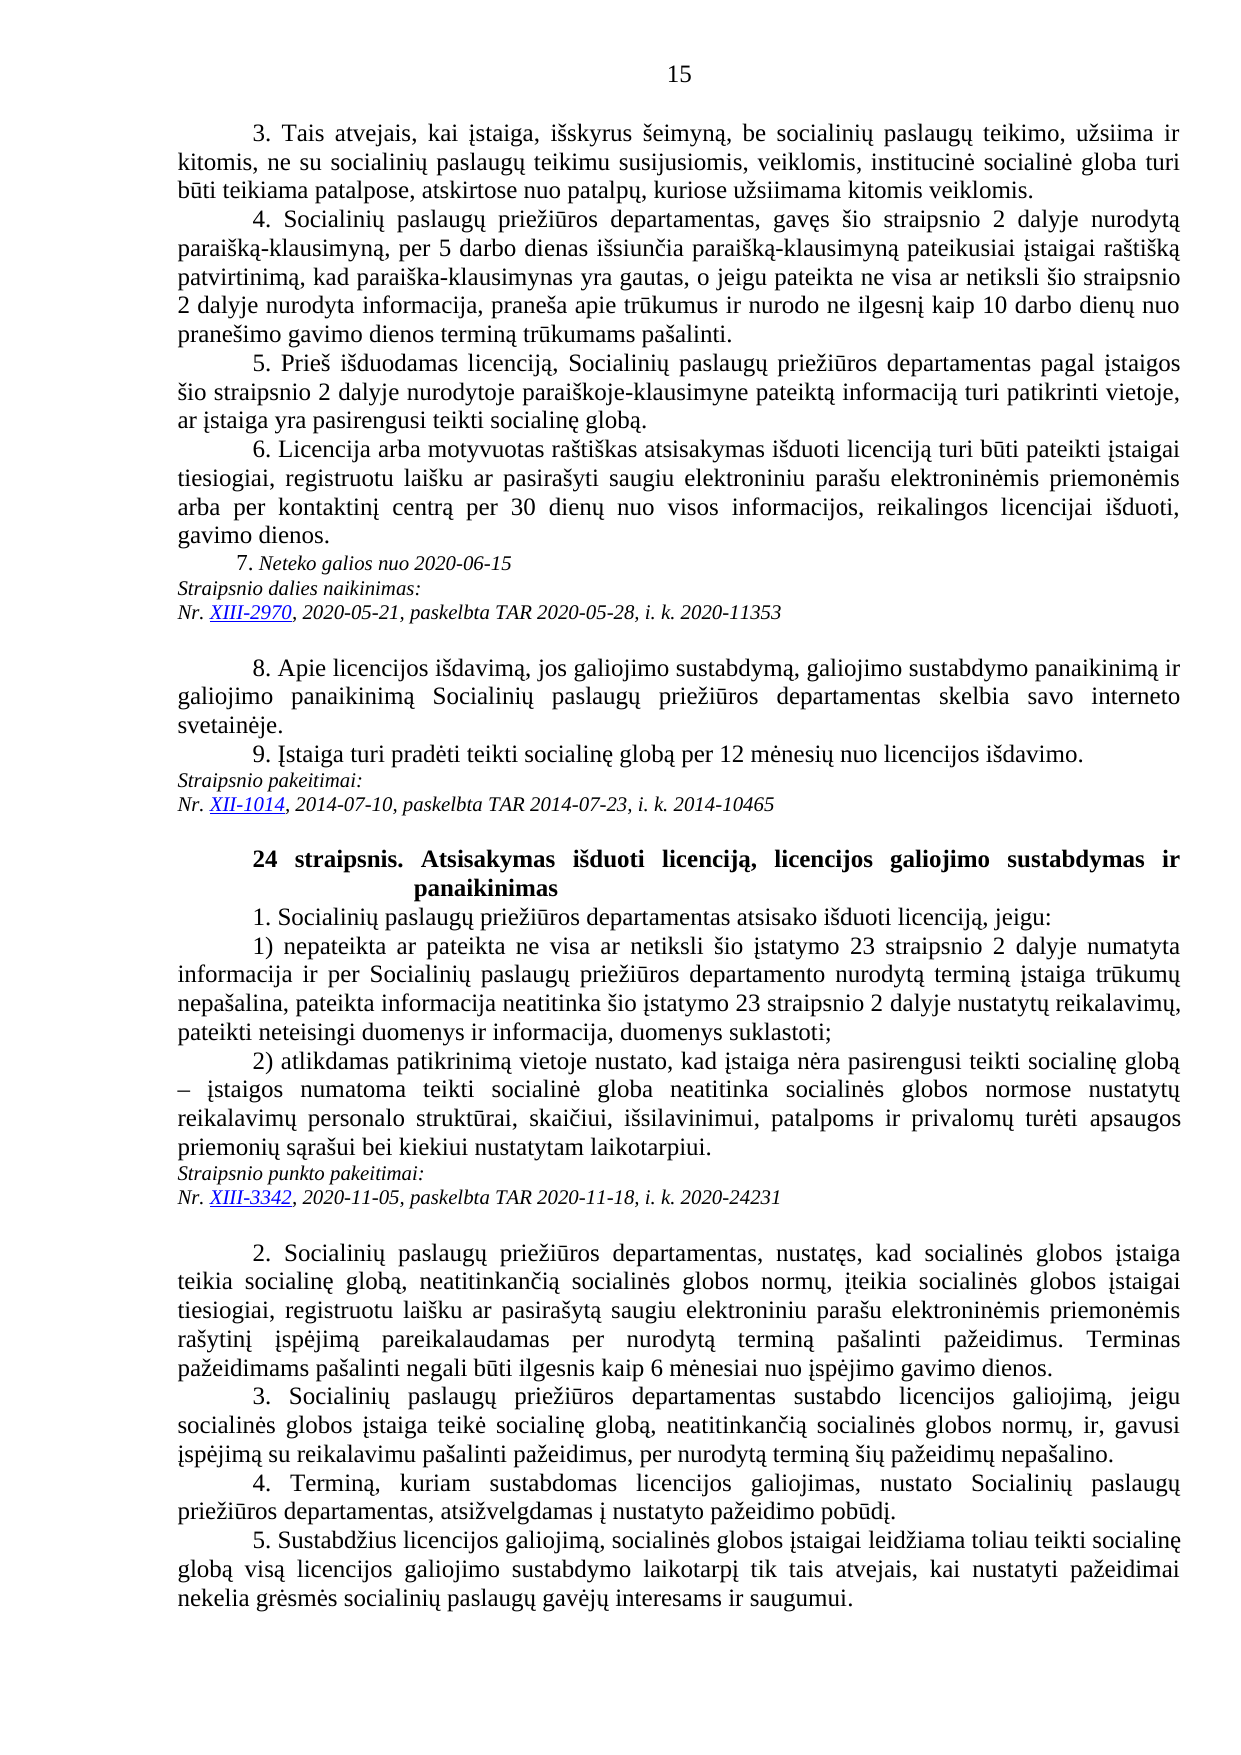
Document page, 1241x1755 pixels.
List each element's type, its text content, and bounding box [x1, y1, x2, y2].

text 4. Terminą, kuriam sustabdomas licencijos galiojimas, nustato Socialinių paslaugų priežiūros departamentas, atsižvelgdamas į nustatyto pažeidimo pobūdį. [177, 1468, 1181, 1525]
text Straipsnio pakeitimai: [177, 768, 1181, 792]
text 24 straipsnis. Atsisakymas išduoti licenciją, licencijos galiojimo sustabdymas ir panaikinimas [252, 844, 1181, 902]
text 2) atlikdamas patikrinimą vietoje nustato, kad įstaiga nėra pasirengusi teikti socialinę globą – įstaigos numatoma teikti socialinė globa neatitinka socialinės globos normose nustatytų reikalavimų personalo struktūrai, skaičiui, išsilavinimui, patalpoms ir privalomų turėti apsaugos priemonių sąrašui bei kiekiui nustatytam laikotarpiui. [177, 1046, 1181, 1161]
text 8. Apie licencijos išdavimą, jos galiojimo sustabdymą, galiojimo sustabdymo panaikinimą ir galiojimo panaikinimą Socialinių paslaugų priežiūros departamentas skelbia savo interneto svetainėje. [177, 653, 1181, 739]
text 2. Socialinių paslaugų priežiūros departamentas, nustatęs, kad socialinės globos įstaiga teikia socialinę globą, neatitinkančią socialinės globos normų, įteikia socialinės globos įstaigai tiesiogiai, registruotu laišku ar pasirašytą saugiu elektroniniu parašu elektroninėmis priemonėmis rašytinį įspėjimą pareikalaudamas per nurodytą terminą pašalinti pažeidimus. Terminas pažeidimams pašalinti negali būti ilgesnis kaip 6 mėnesiai nuo įspėjimo gavimo dienos. [177, 1238, 1181, 1381]
text 7. Neteko galios nuo 2020-06-15 [177, 549, 1181, 576]
text 1. Socialinių paslaugų priežiūros departamentas atsisako išduoti licenciją, jeigu: [177, 902, 1181, 931]
text Straipsnio dalies naikinimas: [177, 576, 1181, 600]
text 5. Sustabdžius licencijos galiojimą, socialinės globos įstaigai leidžiama toliau teikti socialinę globą visą licencijos galiojimo sustabdymo laikotarpį tik tais atvejais, kai nustatyti pažeidimai nekelia grėsmės socialinių paslaugų gavėjų interesams ir saugumui. [177, 1525, 1181, 1611]
text 5. Prieš išduodamas licenciją, Socialinių paslaugų priežiūros departamentas pagal įstaigos šio straipsnio 2 dalyje nurodytoje paraiškoje-klausimyne pateiktą informaciją turi patikrinti vietoje, ar įstaiga yra pasirengusi teikti socialinę globą. [177, 348, 1181, 434]
text 3. Socialinių paslaugų priežiūros departamentas sustabdo licencijos galiojimą, jeigu socialinės globos įstaiga teikė socialinę globą, neatitinkančią socialinės globos normų, ir, gavusi įspėjimą su reikalavimu pašalinti pažeidimus, per nurodytą terminą šių pažeidimų nepašalino. [177, 1381, 1181, 1468]
text Nr. XIII-2970, 2020-05-21, paskelbta TAR 2020-05-28, i. k. 2020-11353 [177, 600, 1181, 624]
text 3. Tais atvejais, kai įstaiga, išskyrus šeimyną, be socialinių paslaugų teikimo, užsiima ir kitomis, ne su socialinių paslaugų teikimu susijusiomis, veiklomis, institucinė socialinė globa turi būti teikiama patalpose, atskirtose nuo patalpų, kuriose užsiimama kitomis veiklomis. [177, 118, 1181, 204]
text Straipsnio punkto pakeitimai: [177, 1161, 1181, 1185]
text 9. Įstaiga turi pradėti teikti socialinę globą per 12 mėnesių nuo licencijos išdavimo. [177, 739, 1181, 768]
text 1) nepateikta ar pateikta ne visa ar netiksli šio įstatymo 23 straipsnio 2 dalyje numatyta informacija ir per Socialinių paslaugų priežiūros departamento nurodytą terminą įstaiga trūkumų nepašalina, pateikta informacija neatitinka šio įstatymo 23 straipsnio 2 dalyje nustatytų reikalavimų, pateikti neteisingi duomenys ir informacija, duomenys suklastoti; [177, 931, 1181, 1046]
text 4. Socialinių paslaugų priežiūros departamentas, gavęs šio straipsnio 2 dalyje nurodytą paraišką-klausimyną, per 5 darbo dienas išsiunčia paraišką-klausimyną pateikusiai įstaigai raštišką patvirtinimą, kad paraiška-klausimynas yra gautas, o jeigu pateikta ne visa ar netiksli šio straipsnio 2 dalyje nurodyta informacija, praneša apie trūkumus ir nurodo ne ilgesnį kaip 10 darbo dienų nuo pranešimo gavimo dienos terminą trūkumams pašalinti. [177, 204, 1181, 348]
text Nr. XII-1014, 2014-07-10, paskelbta TAR 2014-07-23, i. k. 2014-10465 [177, 792, 1181, 816]
text 6. Licencija arba motyvuotas raštiškas atsisakymas išduoti licenciją turi būti pateikti įstaigai tiesiogiai, registruotu laišku ar pasirašyti saugiu elektroniniu parašu elektroninėmis priemonėmis arba per kontaktinį centrą per 30 dienų nuo visos informacijos, reikalingos licencijai išduoti, gavimo dienos. [177, 434, 1181, 549]
text Nr. XIII-3342, 2020-11-05, paskelbta TAR 2020-11-18, i. k. 2020-24231 [177, 1185, 1181, 1209]
